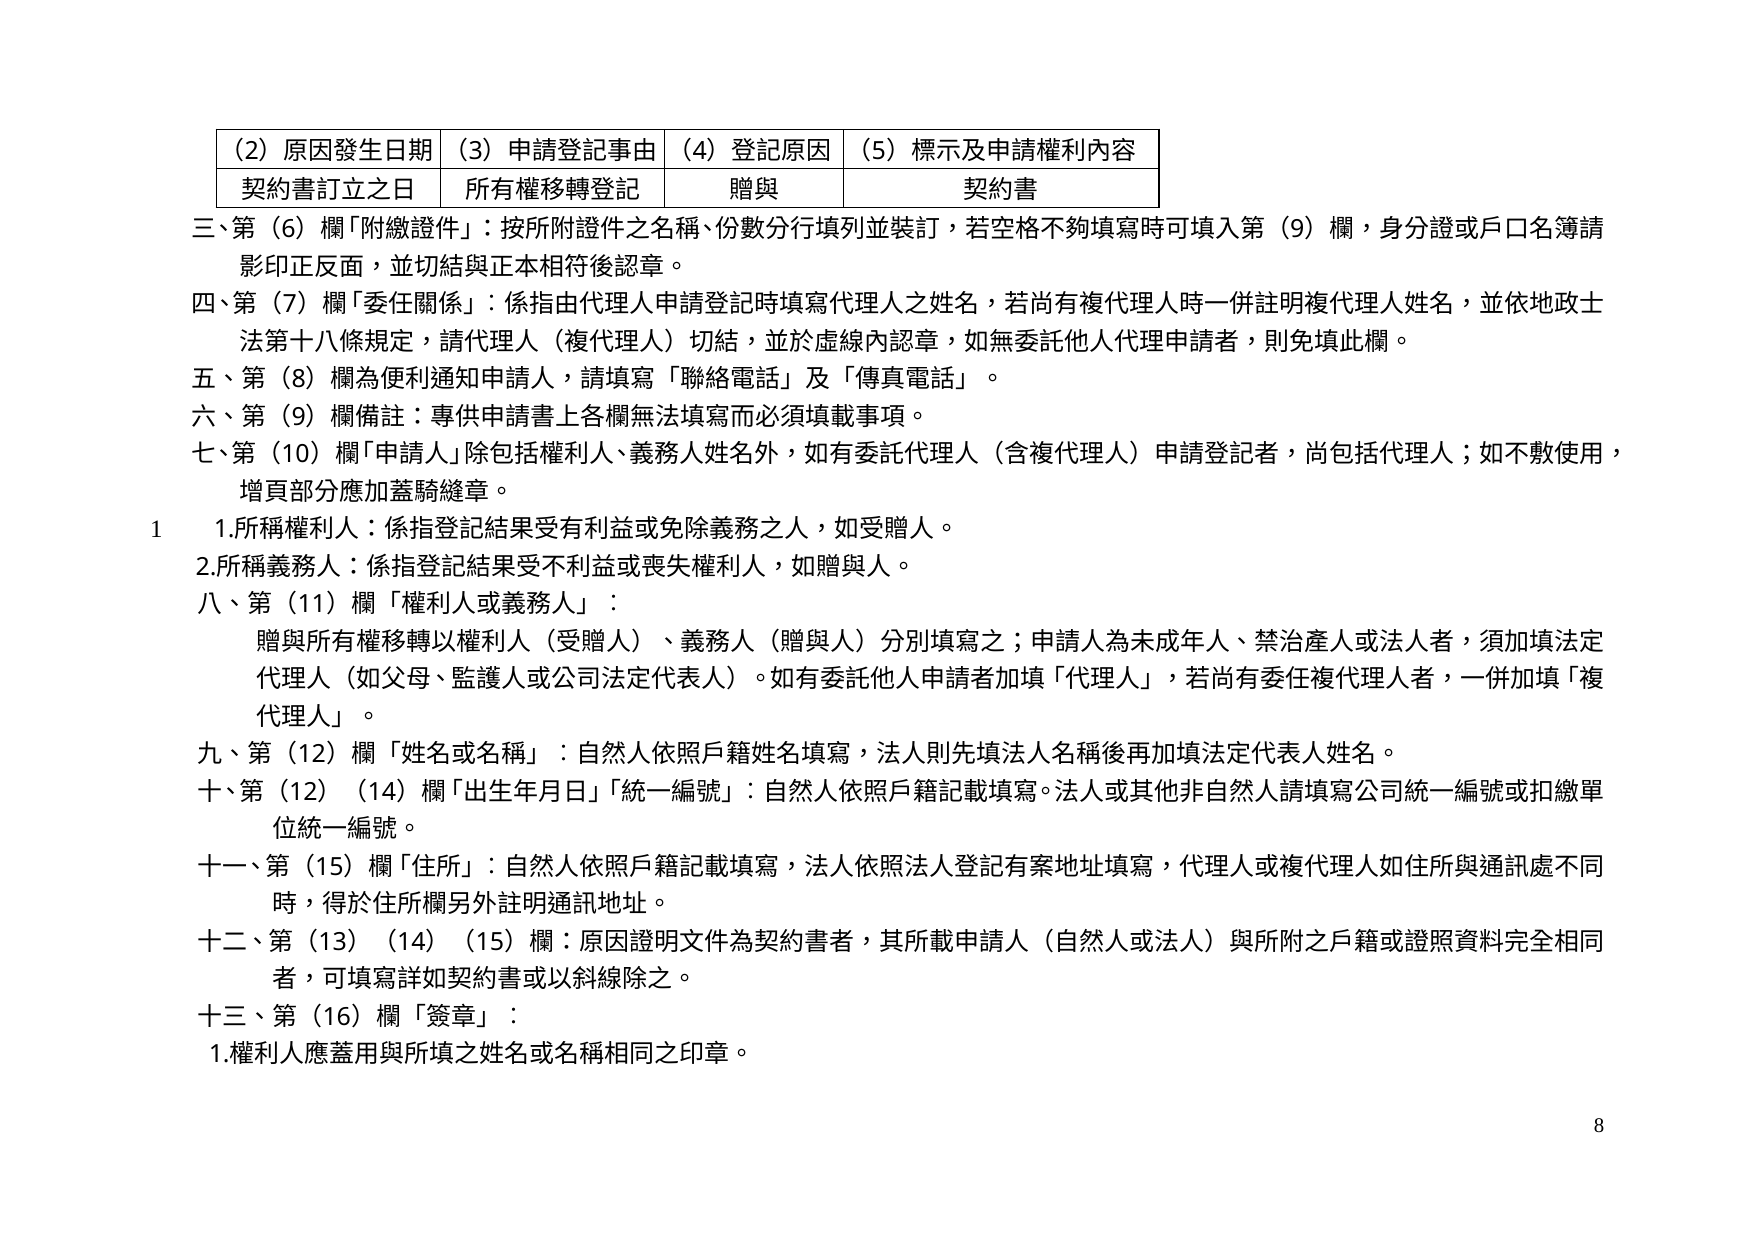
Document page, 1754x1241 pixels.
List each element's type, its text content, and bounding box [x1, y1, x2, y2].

text 十一、第（15）欄「住所」︰自然人依照戶籍記載填寫，法人依照法人登記有案地址填寫，代理人或複代理人如住所與通訊處不同時，得於住所欄另外註明通訊地址。 [197, 846, 1604, 921]
table_header （5）標示及申請權利內容 [844, 130, 1158, 167]
table_header （4）登記原因 [665, 130, 843, 167]
list 1.所稱權利人：係指登記結果受有利益或免除義務之人，如受贈人。 [150, 508, 1604, 546]
table_cell 契約書訂立之日 [217, 169, 440, 207]
text 五、第（8）欄為便利通知申請人，請填寫「聯絡電話」及「傳真電話」。 [191, 358, 1604, 396]
text 四、第（7）欄「委任關係」︰係指由代理人申請登記時填寫代理人之姓名，若尚有複代理人時一併註明複代理人姓名，並依地政士法第十八條規定，請代理人（複代理人）切結，並於虛線內認章，如無委託他人代理申請者，則免填此欄。 [191, 283, 1604, 358]
table_header （3）申請登記事由 [441, 130, 664, 167]
text 2.所稱義務人：係指登記結果受不利益或喪失權利人，如贈與人。 [150, 546, 1604, 583]
text 八、第（11）欄「權利人或義務人」︰ [197, 583, 1604, 621]
text 贈與所有權移轉以權利人（受贈人）、義務人（贈與人）分別填寫之；申請人為未成年人、禁治產人或法人者，須加填法定代理人（如父母、監護人或公司法定代表人）。如有委託他人申請者加填「代理人」，若尚有委任複代理人者，一併加填「複代理人」。 [256, 621, 1604, 733]
text 十三、第（16）欄「簽章」︰ [197, 996, 1604, 1033]
text 三、第（6）欄「附繳證件」：按所附證件之名稱、份數分行填列並裝訂，若空格不夠填寫時可填入第（9）欄，身分證或戶口名簿請影印正反面，並切結與正本相符後認章。 [191, 208, 1604, 283]
table_cell 契約書 [844, 169, 1158, 207]
text 十、第（12）（14）欄「出生年月日」「統一編號」︰自然人依照戶籍記載填寫。法人或其他非自然人請填寫公司統一編號或扣繳單位統一編號。 [197, 771, 1604, 846]
text 九、第（12）欄「姓名或名稱」︰自然人依照戶籍姓名填寫，法人則先填法人名稱後再加填法定代表人姓名。 [197, 733, 1604, 771]
text 1.權利人應蓋用與所填之姓名或名稱相同之印章。 [150, 1033, 1604, 1071]
text 六、第（9）欄備註：專供申請書上各欄無法填寫而必須填載事項。 [191, 396, 1604, 433]
table_cell 所有權移轉登記 [441, 169, 664, 207]
text 十二、第（13）（14）（15）欄：原因證明文件為契約書者，其所載申請人（自然人或法人）與所附之戶籍或證照資料完全相同者，可填寫詳如契約書或以斜線除之。 [197, 921, 1604, 996]
text 七、第（10）欄「申請人」除包括權利人、義務人姓名外，如有委託代理人（含複代理人）申請登記者，尚包括代理人；如不敷使用，增頁部分應加蓋騎縫章。 [191, 433, 1604, 508]
table_cell 贈與 [665, 169, 843, 207]
table_header （2）原因發生日期 [217, 130, 440, 167]
